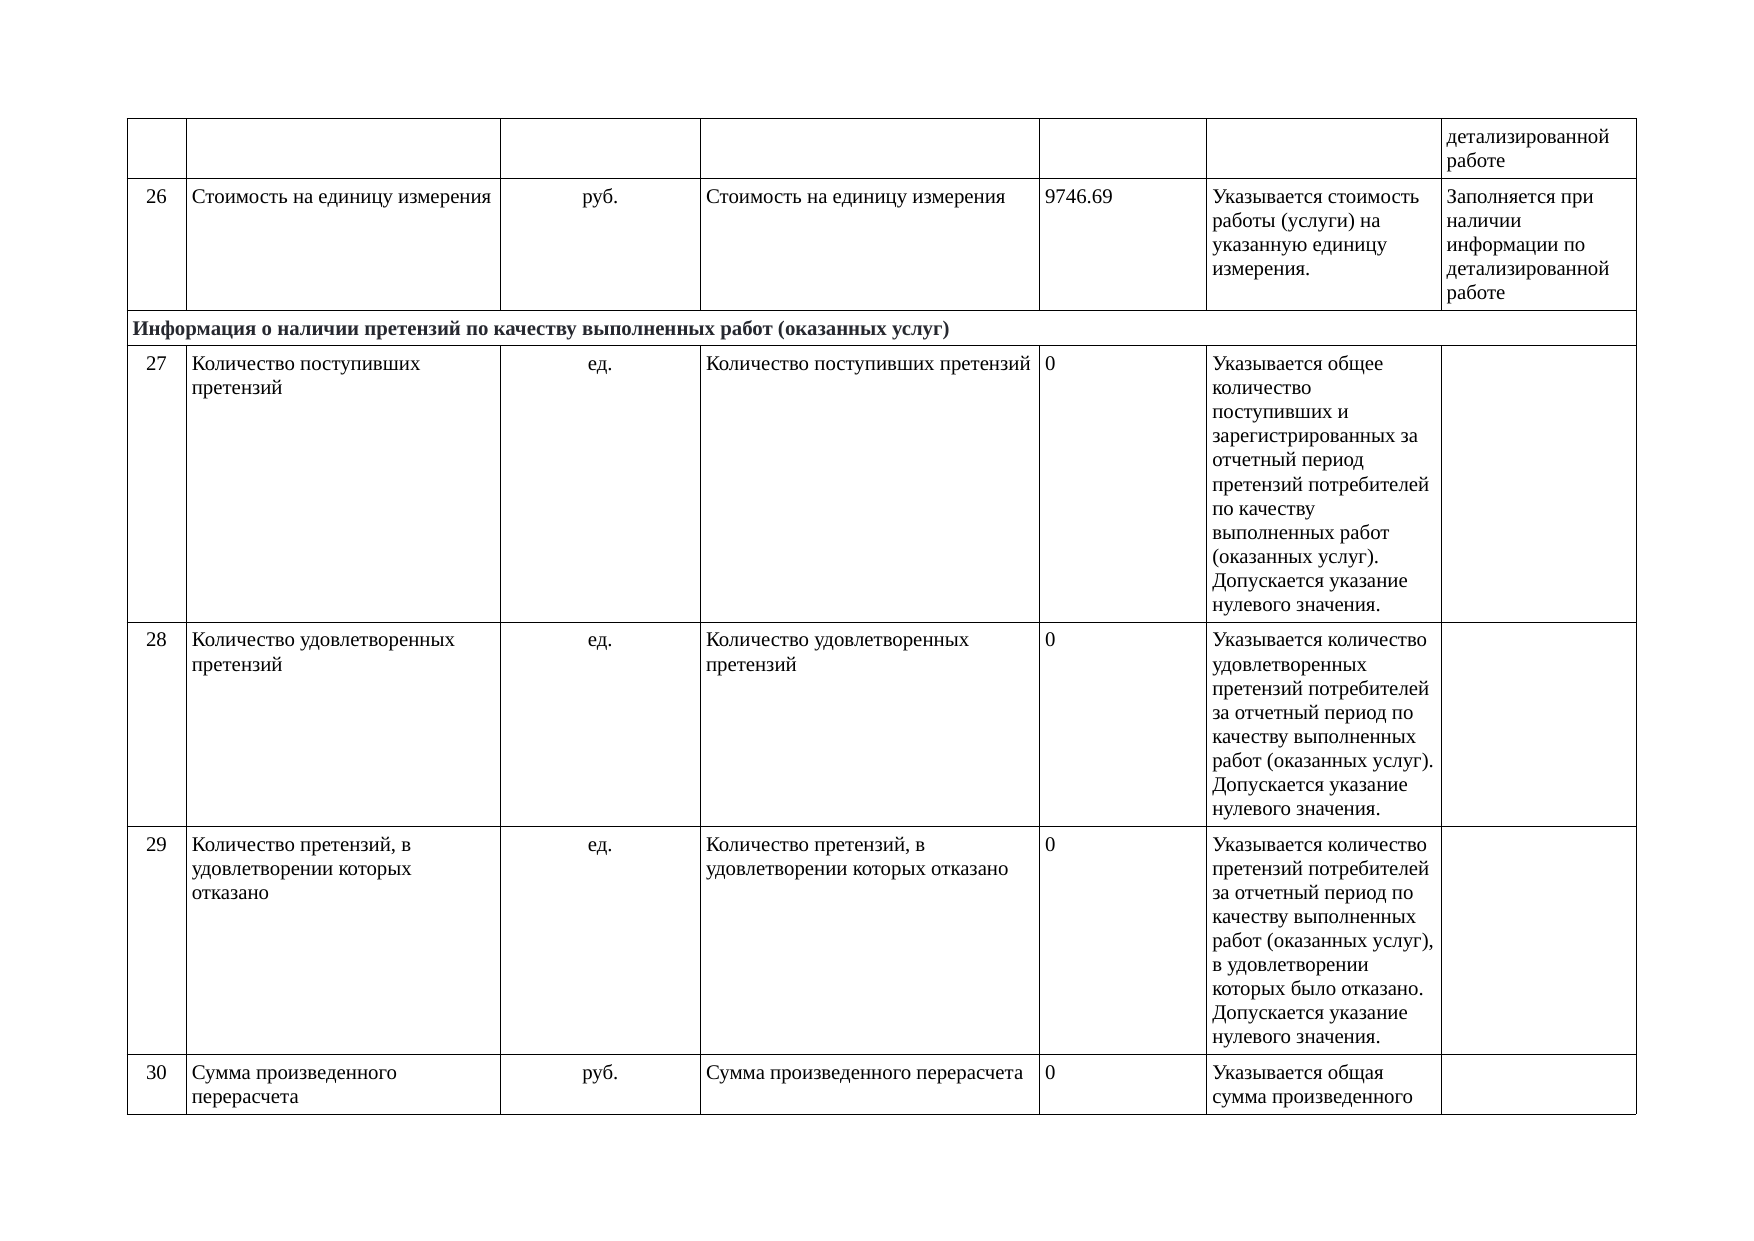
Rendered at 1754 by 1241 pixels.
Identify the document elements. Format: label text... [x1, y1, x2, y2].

table_cell [1040, 119, 1206, 178]
table_cell Количество претензий, в удовлетворении которых отказано [701, 827, 1039, 1054]
table_cell [1207, 119, 1441, 178]
table_cell 0 [1040, 346, 1206, 622]
table_cell ед. [501, 623, 700, 826]
table_cell Количество претензий, в удовлетворении которых отказано [187, 827, 500, 1054]
table_cell ед. [501, 346, 700, 622]
table_cell 28 [128, 623, 186, 826]
table_cell Сумма произведенного перерасчета [187, 1055, 500, 1113]
table_cell 29 [128, 827, 186, 1054]
table_cell Количество поступивших претензий [187, 346, 500, 622]
table_cell 27 [128, 346, 186, 622]
table_cell руб. [501, 1055, 700, 1113]
table_cell Количество удовлетворенных претензий [187, 623, 500, 826]
table_cell [701, 119, 1039, 178]
table_cell [1442, 346, 1636, 622]
table_cell 0 [1040, 623, 1206, 826]
table_cell руб. [501, 179, 700, 310]
table_cell Количество удовлетворенных претензий [701, 623, 1039, 826]
table_cell [1442, 623, 1636, 826]
table_cell Указывается стоимость работы (услуги) на указанную единицу измерения. [1207, 179, 1441, 310]
table_cell Указывается общая сумма произведенного [1207, 1055, 1441, 1113]
table_cell Сумма произведенного перерасчета [701, 1055, 1039, 1113]
table_cell 30 [128, 1055, 186, 1113]
table_cell ед. [501, 827, 700, 1054]
table_cell Указывается количество удовлетворенных претензий потребителей за отчетный период по качеству выполненных работ (оказанных услуг). Допускается указание нулевого значения. [1207, 623, 1441, 826]
table_cell Стоимость на единицу измерения [701, 179, 1039, 310]
table_cell Количество поступивших претензий [701, 346, 1039, 622]
table_cell 26 [128, 179, 186, 310]
table_cell [187, 119, 500, 178]
table_cell - [501, 119, 700, 178]
table_cell [1442, 827, 1636, 1054]
table_cell 0 [1040, 1055, 1206, 1113]
table_cell Стоимость на единицу измерения [187, 179, 500, 310]
table_cell Указывается количество претензий потребителей за отчетный период по качеству выполненных работ (оказанных услуг), в удовлетворении которых было отказано. Допускается указание нулевого значения. [1207, 827, 1441, 1054]
table_cell детализированной работе [1442, 119, 1636, 178]
table_cell 9746,69 [1040, 179, 1206, 310]
table_cell 0 [1040, 827, 1206, 1054]
table_cell Заполняется при наличии информации по детализированной работе [1442, 179, 1636, 310]
table_cell [1442, 1055, 1636, 1113]
table_cell Информация о наличии претензий по качеству выполненных работ (оказанных услуг) [128, 311, 1636, 345]
table_cell [128, 119, 186, 178]
table_cell Указывается общее количество поступивших и зарегистрированных за отчетный период претензий потребителей по качеству выполненных работ (оказанных услуг). Допускается указание нулевого значения. [1207, 346, 1441, 622]
